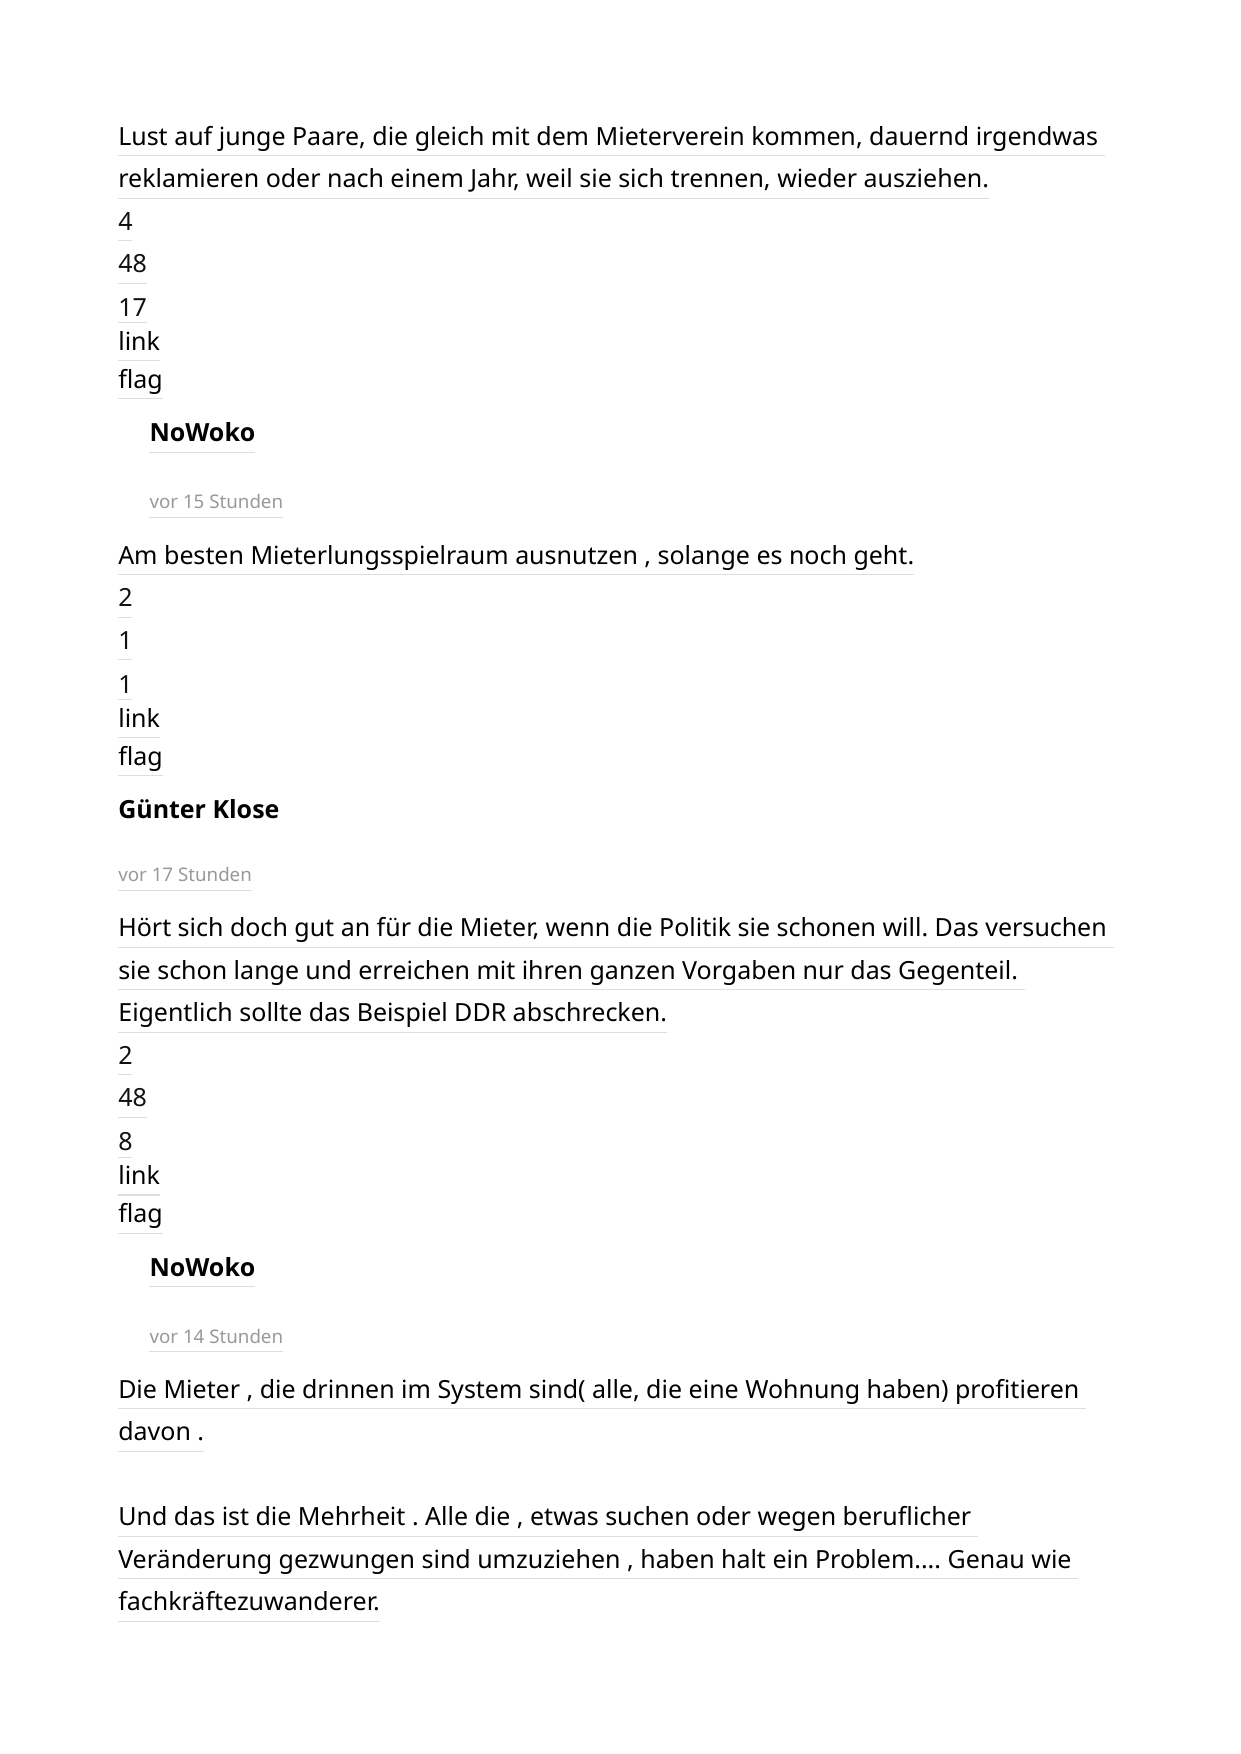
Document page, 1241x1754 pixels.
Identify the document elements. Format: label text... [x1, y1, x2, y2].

text Am besten Mieterlungsspielraum ausnutzen , solange es noch geht. [118, 537, 1122, 575]
text Günter Klose [118, 792, 1122, 826]
text 2 [118, 580, 1122, 618]
text NoWoko [149, 1249, 1122, 1287]
text 17 [118, 288, 1122, 323]
text link [118, 323, 1122, 361]
text 2 [118, 1037, 1122, 1075]
text flag [118, 361, 1122, 399]
text Lust auf junge Paare, die gleich mit dem Mieterverein kommen, dauernd irgendwas reklamieren oder nach einem Jahr, weil sie sich trennen, wieder ausziehen. [118, 118, 1122, 199]
text 1 [118, 665, 1122, 700]
text 48 [118, 1080, 1122, 1118]
text Die Mieter , die drinnen im System sind( alle, die eine Wohnung haben) profitieren davon . Und das ist die Mehrheit . Alle die , etwas suchen oder wegen beruflicher Veränderung gezwungen sind umzuziehen , haben halt ein Problem.... Genau wie fachkräftezuwanderer. [118, 1372, 1122, 1622]
text link [118, 1158, 1122, 1196]
text flag [118, 1196, 1122, 1234]
text link [118, 700, 1122, 738]
text Hört sich doch gut an für die Mieter, wenn die Politik sie schonen will. Das versuchen sie schon lange und erreichen mit ihren ganzen Vorgaben nur das Gegenteil. Eigentlich sollte das Beispiel DDR abschrecken. [118, 910, 1122, 1033]
text 4 [118, 203, 1122, 241]
text NoWoko [149, 415, 1122, 453]
text 8 [118, 1122, 1122, 1158]
text 1 [118, 622, 1122, 660]
text vor 15 Stunden [149, 489, 1117, 518]
text vor 17 Stunden [118, 861, 1117, 891]
text flag [118, 738, 1122, 776]
text 48 [118, 246, 1122, 284]
text vor 14 Stunden [149, 1323, 1117, 1352]
